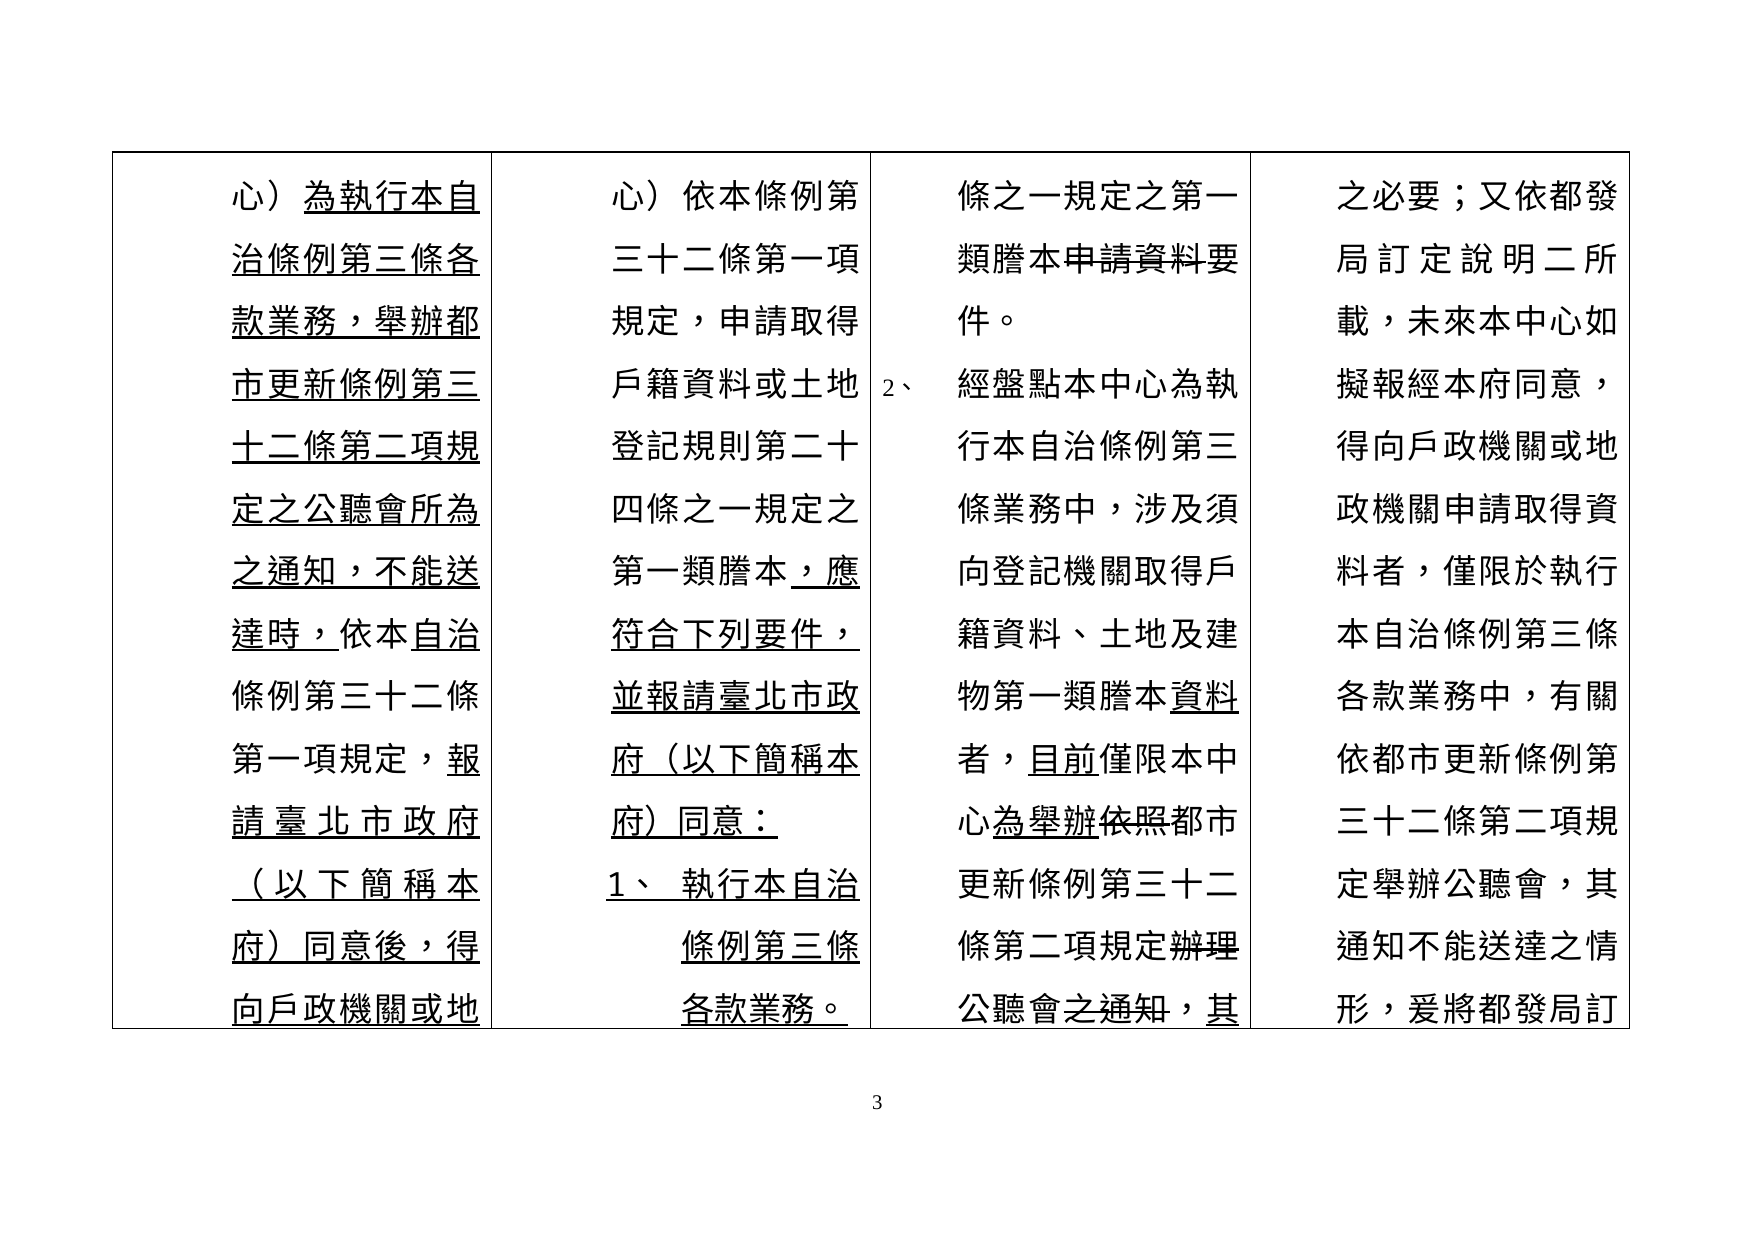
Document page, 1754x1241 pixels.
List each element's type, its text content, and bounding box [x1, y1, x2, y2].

table_cell 之必要；又依都發局訂定說明二所載，未來本中心如擬報經本府同意，得向戶政機關或地政機關申請取得資料者，僅限於執行本自治條例第三條各款業務中，有關依都市更新條例第三十二條第二項規定舉辦公聽會，其通知不能送達之情形，爰將都發局訂 [1251, 153, 1629, 1027]
table_cell 條之一規定之第一類謄本申請資料要件。 經盤點本中心為執行本自治條例第三條業務中，涉及須向登記機關取得戶籍資料、土地及建物第一類謄本資料者，目前僅限本中心為舉辦依照都市更新條例第三十二條第二項規定辦理公聽會之通知，其 [871, 153, 1250, 1027]
table_cell 心）為執行本自治條例第三條各款業務，舉辦都市更新條例第三十二條第二項規定之公聽會所為之通知，不能送達時，依本自治條例第三十二條第一項規定，報請臺北市政府（以下簡稱本府）同意後，得向戶政機關或地 [113, 153, 491, 1027]
table_cell 第二條 臺北市住宅及都市更新中心（以下簡稱本中心）依本條例第三十二條第一項規定，申請取得戶籍資料或土地登記規則第二十四條之一規定之第一類謄本，應符合下列要件，並報請臺北市政府（以下簡稱本府）同意： 執行本自治條例第三條各款業務。 依都市更新條例第三十二條第二項規定舉辦公聽會，其通知單無人領取。 [492, 153, 870, 1027]
